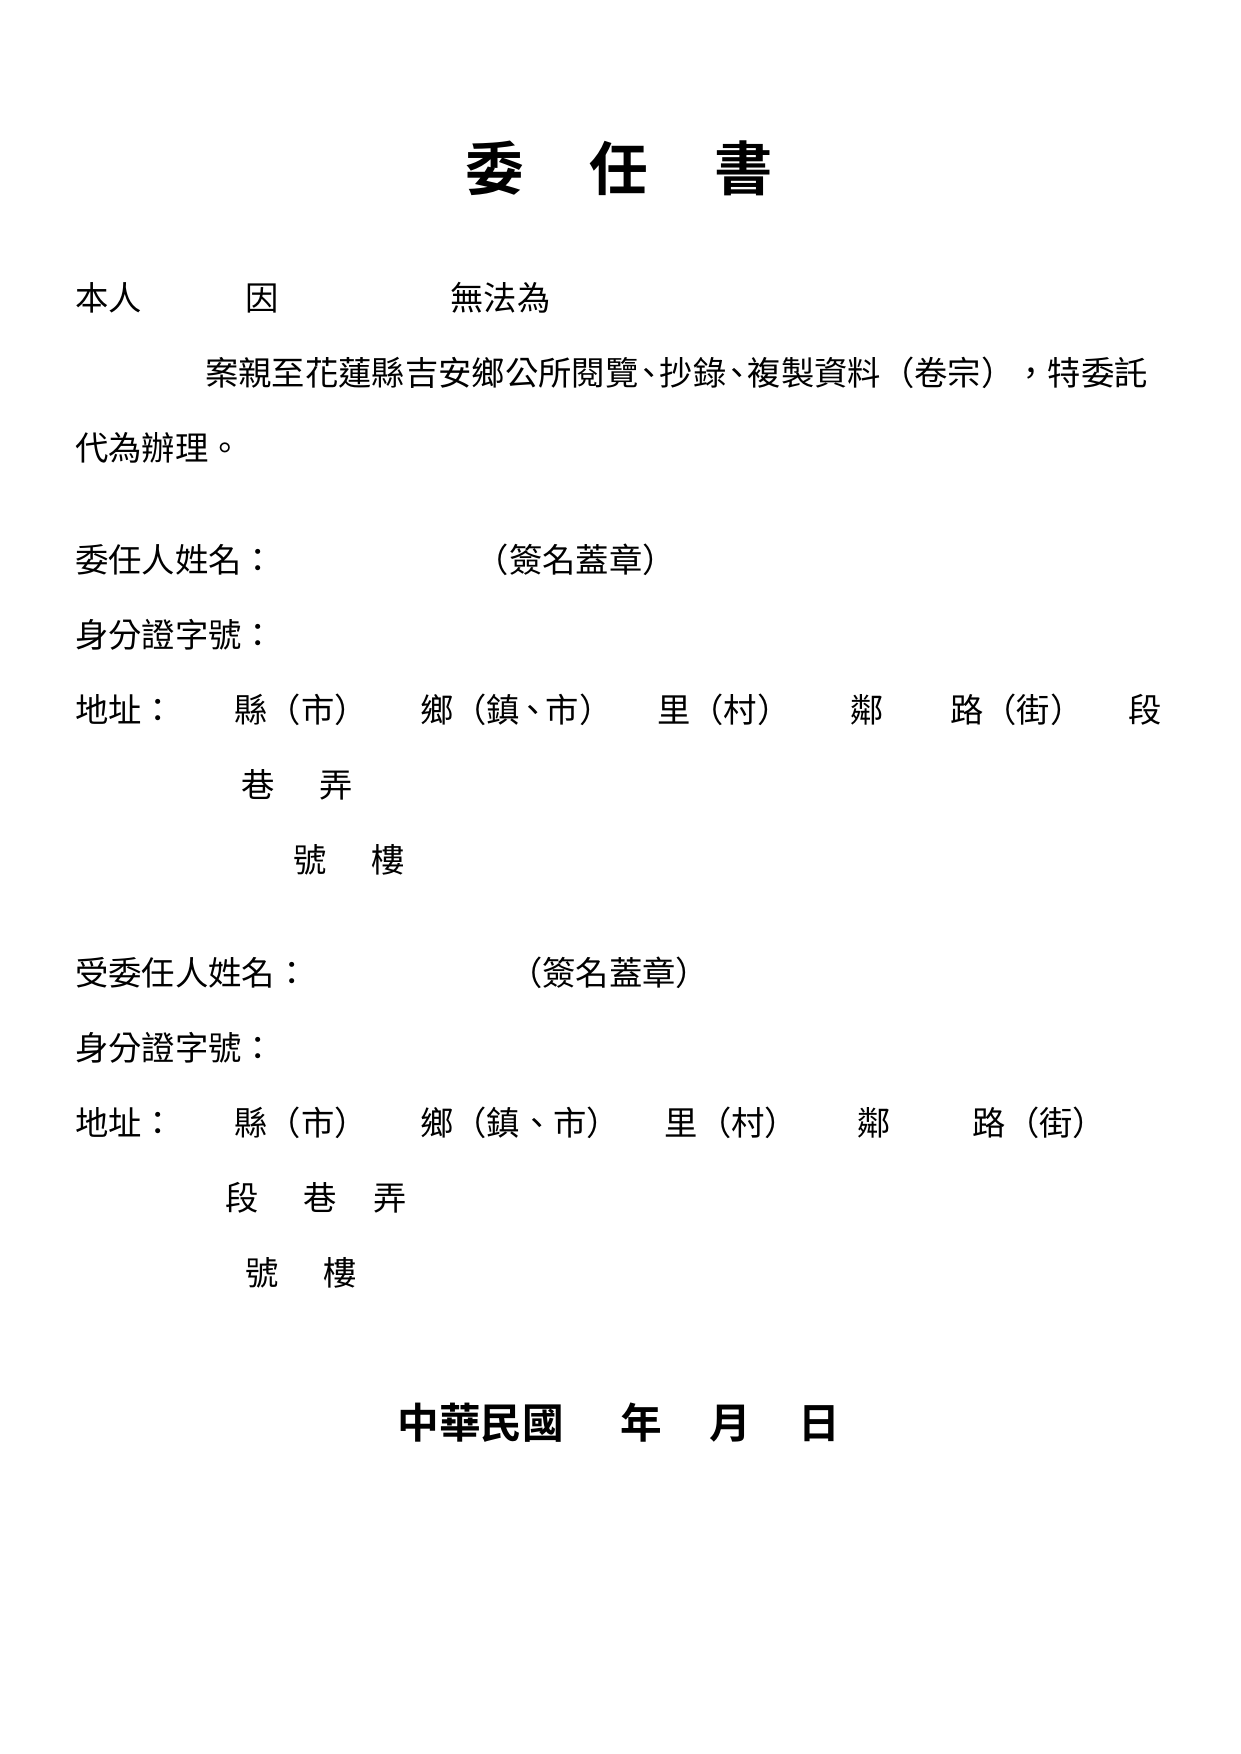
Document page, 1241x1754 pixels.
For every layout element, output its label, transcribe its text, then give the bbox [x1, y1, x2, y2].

text 身分證字號： [75, 596, 1162, 671]
text 委任人姓名： （簽名蓋章） [75, 521, 1162, 596]
text 號 樓 [158, 1233, 1162, 1308]
text 委 任 書 [75, 108, 1162, 221]
text 號 樓 [242, 821, 1162, 896]
text 中華民國 年 月 日 [75, 1383, 1162, 1458]
text 地址： 縣（市） 鄉（鎮、市） 里（村） 鄰 路（街） 段 巷 弄 [75, 671, 1162, 821]
text 本人 因 無法為 [75, 258, 1162, 333]
text 受委任人姓名： （簽名蓋章） [75, 933, 1162, 1008]
text 地址： 縣（市） 鄉（鎮、市） 里（村） 鄰 路（街） 段 巷 弄 [75, 1083, 1162, 1233]
text 身分證字號： [75, 1008, 1162, 1083]
text 案親至花蓮縣吉安鄉公所閱覽、抄錄、複製資料（卷宗），特委託 代為辦理。 [75, 333, 1162, 483]
